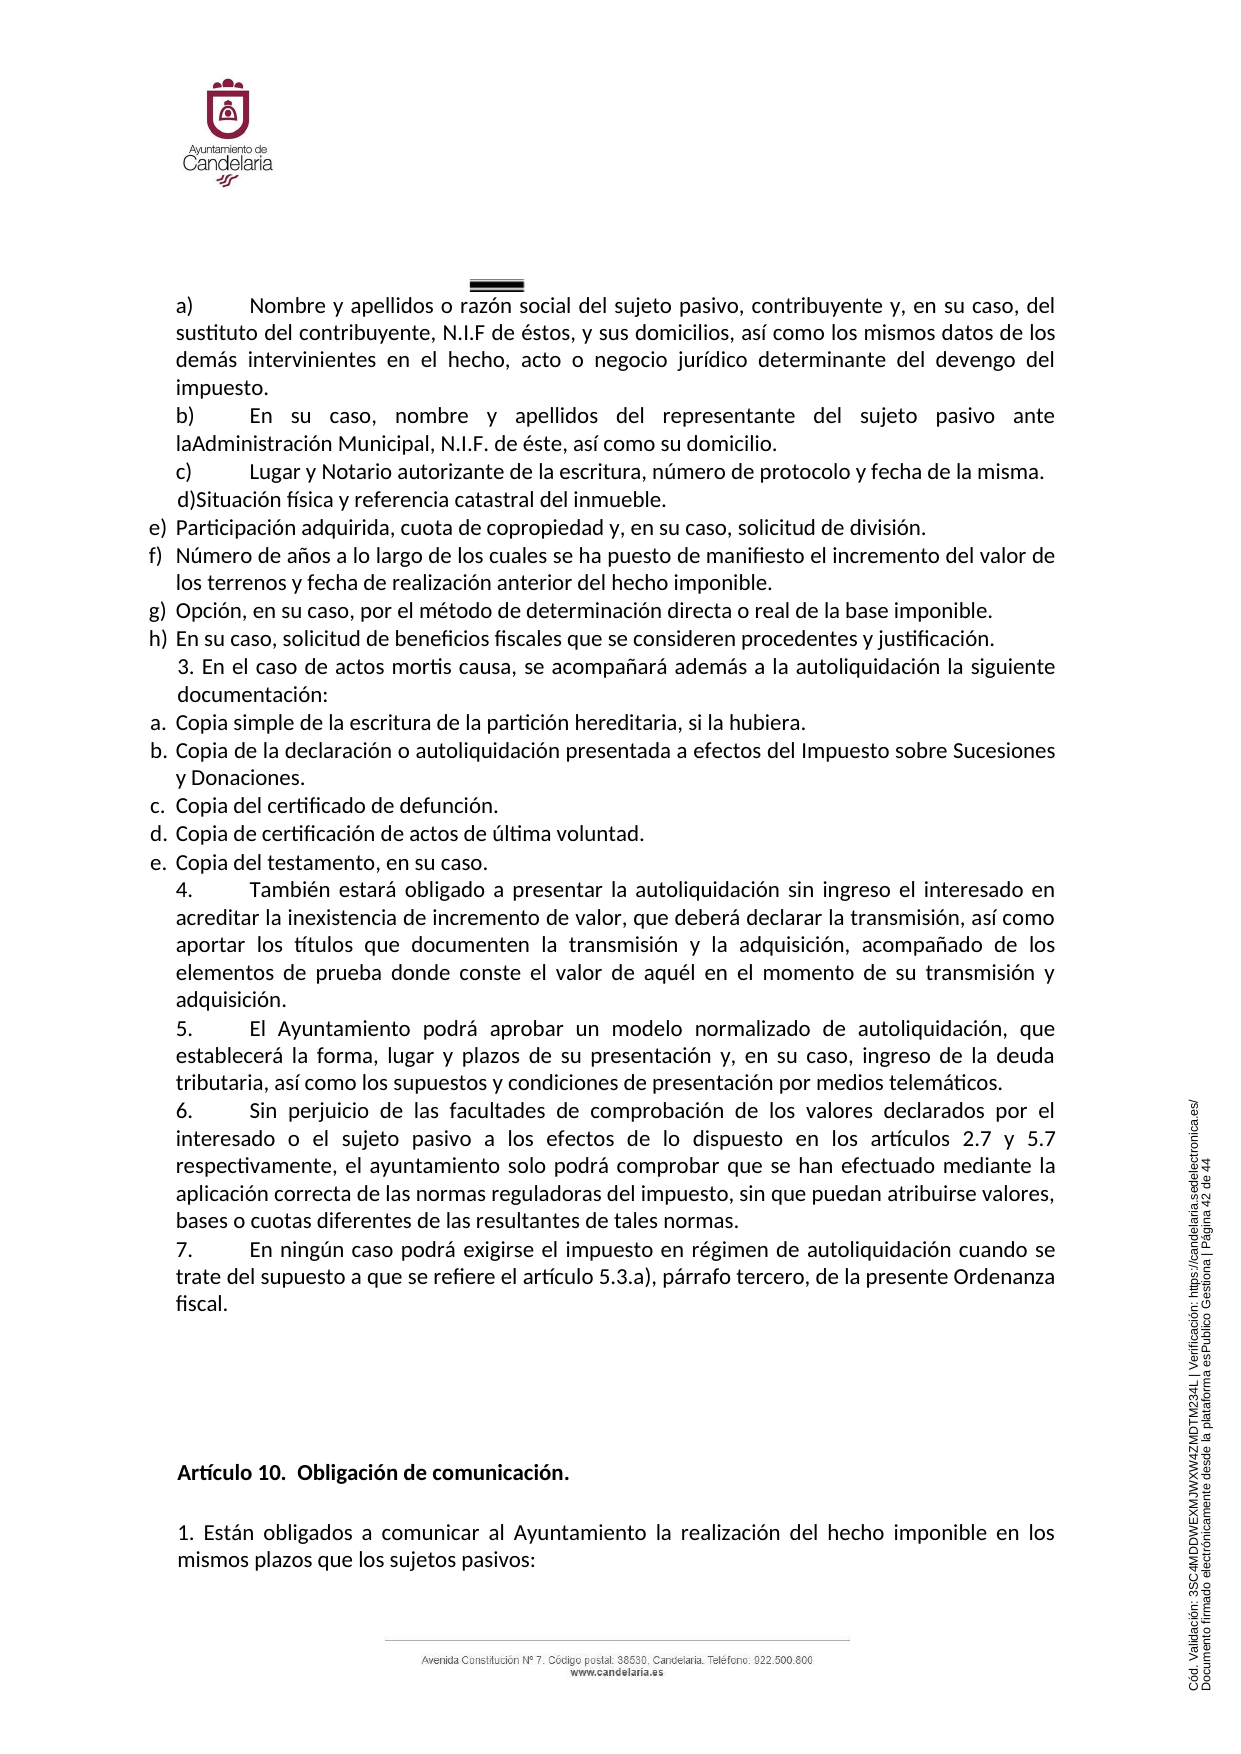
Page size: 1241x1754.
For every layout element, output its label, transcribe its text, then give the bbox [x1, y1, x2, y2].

list En su caso, solicitud de beneficios fiscales que se consideren procedentes y justificación. [149, 625, 1057, 652]
list También estará obligado a presentar la autoliquidación sin ingreso el interesado en acreditar la inexistencia de incremento de valor, que deberá declarar la transmisión, así como aportar los títulos que documenten la transmisión y la adquisición, acompañado de los elementos de prueba donde conste el valor de aquél en el momento de su transmisión y adquisición. [176, 876, 1057, 1013]
text 3. En el caso de actos mortis causa, se acompañará además a la autoliquidación la siguiente documentación: [177, 653, 1057, 708]
list Número de años a lo largo de los cuales se ha puesto de manifiesto el incremento del valor de los terrenos y fecha de realización anterior del hecho imponible. [149, 541, 1057, 596]
list El Ayuntamiento podrá aprobar un modelo normalizado de autoliquidación, que establecerá la forma, lugar y plazos de su presentación y, en su caso, ingreso de la deuda tributaria, así como los supuestos y condiciones de presentación por medios telemáticos. [176, 1014, 1057, 1096]
text d)Situación física y referencia catastral del inmueble. [177, 485, 1057, 513]
text Artículo 10. Obligación de comunicación. [177, 1458, 1063, 1486]
list Sin perjuicio de las facultades de comprobación de los valores declarados por el interesado o el sujeto pasivo a los efectos de lo dispuesto en los artículos 2.7 y 5.7 respectivamente, el ayuntamiento solo podrá comprobar que se han efectuado mediante la aplicación correcta de las normas reguladoras del impuesto, sin que puedan atribuirse valores, bases o cuotas diferentes de las resultantes de tales normas. [176, 1097, 1057, 1234]
list Copia simple de la escritura de la partición hereditaria, si la hubiera. [150, 708, 1057, 736]
list Opción, en su caso, por el método de determinación directa o real de la base imponible. [149, 597, 1057, 624]
list Lugar y Notario autorizante de la escritura, número de protocolo y fecha de la misma. [176, 457, 1057, 485]
list Nombre y apellidos o razón social del sujeto pasivo, contribuyente y, en su caso, del sustituto del contribuyente, N.I.F de éstos, y sus domicilios, así como los mismos datos de los demás intervinientes en el hecho, acto o negocio jurídico determinante del devengo del impuesto. [176, 291, 1057, 401]
text 1. Están obligados a comunicar al Ayuntamiento la realización del hecho imponible en los mismos plazos que los sujetos pasivos: [177, 1518, 1057, 1573]
list Participación adquirida, cuota de copropiedad y, en su caso, solicitud de división. [149, 513, 1057, 541]
list Copia del testamento, en su caso. [150, 848, 1057, 875]
list En su caso, nombre y apellidos del representante del sujeto pasivo ante laAdministración Municipal, N.I.F. de éste, así como su domicilio. [176, 402, 1057, 457]
list Copia de certificación de actos de última voluntad. [150, 820, 1057, 847]
list Copia de la declaración o autoliquidación presentada a efectos del Impuesto sobre Sucesiones y Donaciones. [150, 736, 1057, 791]
list Copia del certificado de defunción. [150, 792, 1057, 819]
list En ningún caso podrá exigirse el impuesto en régimen de autoliquidación cuando se trate del supuesto a que se refiere el artículo 5.3.a), párrafo tercero, de la presente Ordenanza fiscal. [176, 1235, 1057, 1317]
